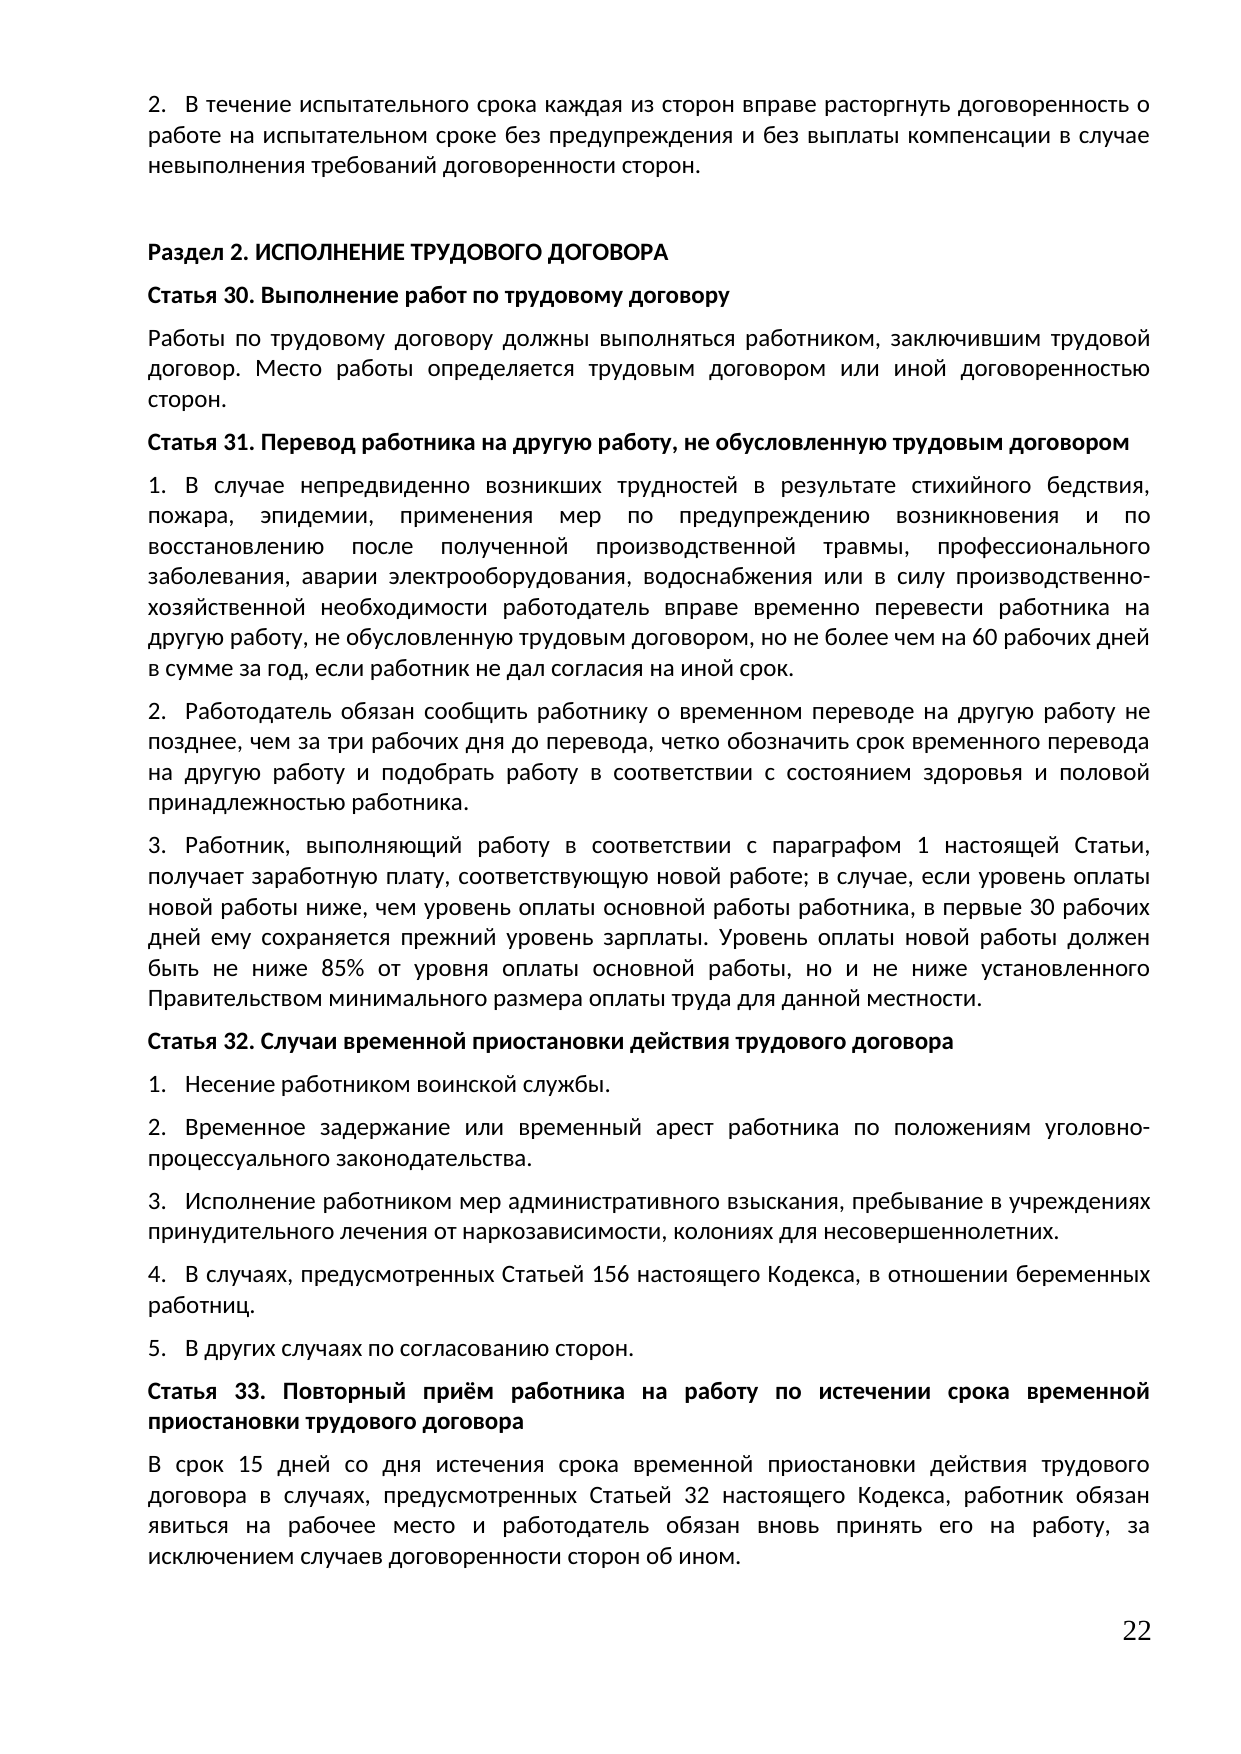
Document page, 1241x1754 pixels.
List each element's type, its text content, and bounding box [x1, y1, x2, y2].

list Несение работником воинской службы. [148, 1068, 1152, 1099]
text Раздел 2. ИСПОЛНЕНИЕ ТРУДОВОГО ДОГОВОРА [148, 236, 1152, 266]
list В течение испытательного срока каждая из сторон вправе расторгнуть договоренность о работе на испытательном сроке без предупреждения и без выплаты компенсации в случае невыполнения требований договоренности сторон. [148, 89, 1152, 180]
text Статья 32. Случаи временной приостановки действия трудового договора [148, 1025, 1152, 1056]
text Работы по трудовому договору должны выполняться работником, заключившим трудовой договор. Место работы определяется трудовым договором или иной договоренностью сторон. [148, 322, 1152, 413]
text В срок 15 дней со дня истечения срока временной приостановки действия трудового договора в случаях, предусмотренных Статьей 32 настоящего Кодекса, работник обязан явиться на рабочее место и работодатель обязан вновь принять его на работу, за исключением случаев договоренности сторон об ином. [148, 1448, 1152, 1571]
list В других случаях по согласованию сторон. [148, 1332, 1152, 1362]
list В случае непредвиденно возникших трудностей в результате стихийного бедствия, пожара, эпидемии, применения мер по предупреждению возникновения и по восстановлению после полученной производственной травмы, профессионального заболевания, аварии электрооборудования, водоснабжения или в силу производственно-хозяйственной необходимости работодатель вправе временно перевести работника на другую работу, не обусловленную трудовым договором, но не более чем на 60 рабочих дней в сумме за год, если работник не дал согласия на иной срок. [148, 469, 1152, 682]
text Статья 31. Перевод работника на другую работу, не обусловленную трудовым договором [148, 426, 1152, 456]
text Статья 33. Повторный приём работника на работу по истечении срока временной приостановки трудового договора [148, 1375, 1152, 1436]
list В случаях, предусмотренных Статьей 156 настоящего Кодекса, в отношении беременных работниц. [148, 1258, 1152, 1319]
list Работник, выполняющий работу в соответствии с параграфом 1 настоящей Статьи, получает заработную плату, соответствующую новой работе; в случае, если уровень оплаты новой работы ниже, чем уровень оплаты основной работы работника, в первые 30 рабочих дней ему сохраняется прежний уровень зарплаты. Уровень оплаты новой работы должен быть не ниже 85% от уровня оплаты основной работы, но и не ниже установленного Правительством минимального размера оплаты труда для данной местности. [148, 829, 1152, 1013]
list Временное задержание или временный арест работника по положениям уголовно-процессуального законодательства. [148, 1111, 1152, 1172]
text Статья 30. Выполнение работ по трудовому договору [148, 279, 1152, 309]
list Работодатель обязан сообщить работнику о временном переводе на другую работу не позднее, чем за три рабочих дня до перевода, четко обозначить срок временного перевода на другую работу и подобрать работу в соответствии с состоянием здоровья и половой принадлежностью работника. [148, 695, 1152, 817]
list Исполнение работником мер административного взыскания, пребывание в учреждениях принудительного лечения от наркозависимости, колониях для несовершеннолетних. [148, 1185, 1152, 1246]
